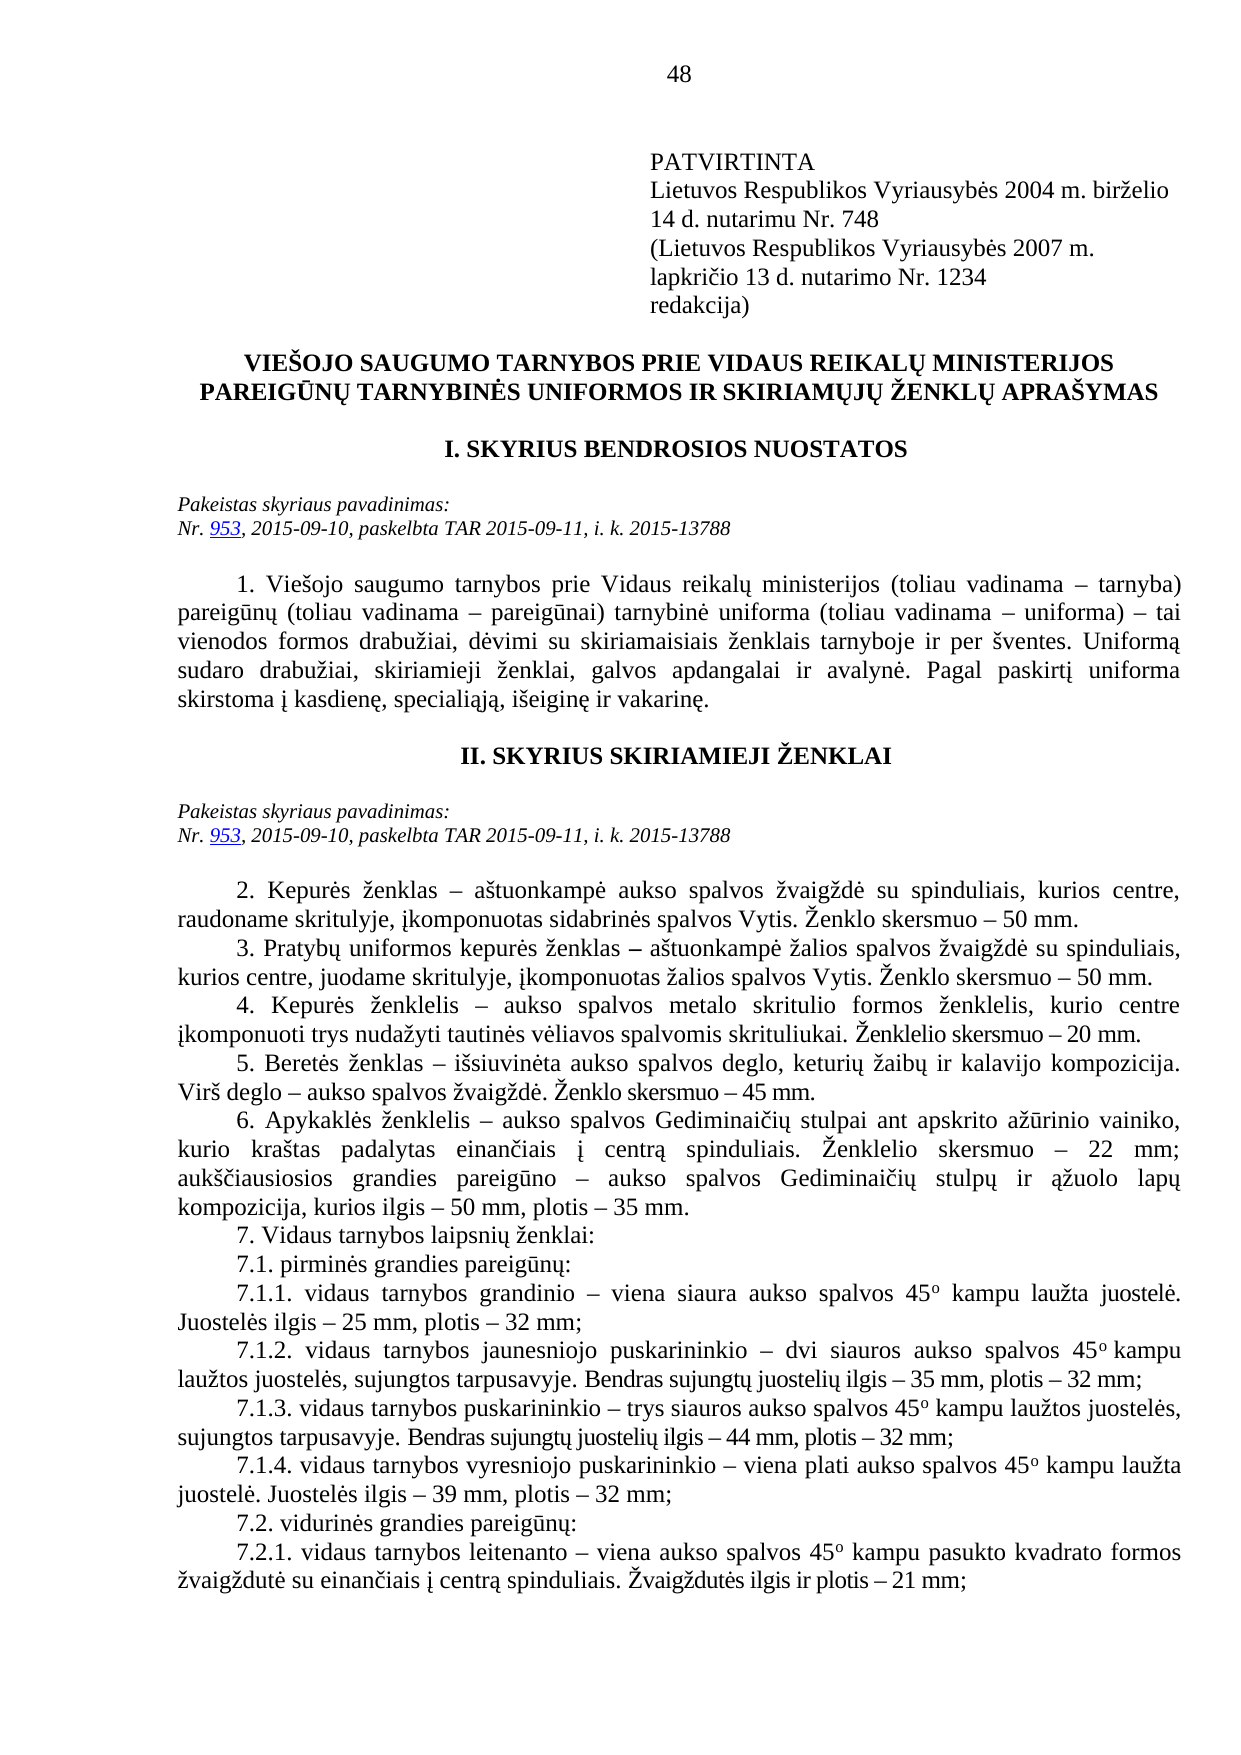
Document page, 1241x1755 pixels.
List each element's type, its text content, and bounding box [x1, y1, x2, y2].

text 6. Apykaklės ženklelis – aukso spalvos Gediminaičių stulpai ant apskrito ažūrinio vainiko, kurio kraštas padalytas einančiais į centrą spinduliais. Ženklelio skersmuo – 22 mm; aukščiausiosios grandies pareigūno – aukso spalvos Gediminaičių stulpų ir ąžuolo lapų kompozicija, kurios ilgis – 50 mm, plotis – 35 mm. [177, 1106, 1181, 1221]
text Patvirtinta [650, 147, 1181, 176]
text 3. Pratybų uniformos kepurės ženklas – aštuonkampė žalios spalvos žvaigždė su spinduliais, kurios centre, juodame skritulyje, įkomponuotas žalios spalvos Vytis. Ženklo skersmuo – 50 mm. [177, 933, 1181, 991]
text 7.2.1. vidaus tarnybos leitenanto – viena aukso spalvos 45o kampu pasukto kvadrato formos žvaigždutė su einančiais į centrą spinduliais. Žvaigždutės ilgis ir plotis – 21 mm; [177, 1537, 1181, 1594]
text 7. Vidaus tarnybos laipsnių ženklai: [177, 1221, 1181, 1249]
text (Lietuvos Respublikos Vyriausybės 2007 m. lapkričio 13 d. nutarimo Nr. 1234 [650, 233, 1181, 291]
text 7.1.3. vidaus tarnybos puskarininkio – trys siauros aukso spalvos 45o kampu laužtos juostelės, sujungtos tarpusavyje. Bendras sujungtų juostelių ilgis – 44 mm, plotis – 32 mm; [177, 1393, 1181, 1451]
text 1. Viešojo saugumo tarnybos prie Vidaus reikalų ministerijos (toliau vadinama – tarnyba) pareigūnų (toliau vadinama – pareigūnai) tarnybinė uniforma (toliau vadinama – uniforma) – tai vienodos formos drabužiai, dėvimi su skiriamaisiais ženklais tarnyboje ir per šventes. Uniformą sudaro drabužiai, skiriamieji ženklai, galvos apdangalai ir avalynė. Pagal paskirtį uniforma skirstoma į kasdienę, specialiąją, išeiginę ir vakarinę. [177, 569, 1181, 712]
text 7.2. vidurinės grandies pareigūnų: [177, 1508, 1181, 1537]
text Nr. 953, 2015-09-10, paskelbta TAR 2015-09-11, i. k. 2015-13788 [177, 823, 1181, 847]
text I. SKYRIUS BENDROSIOS NUOSTATOS [177, 434, 1181, 463]
text 4. Kepurės ženklelis – aukso spalvos metalo skritulio formos ženklelis, kurio centre įkomponuoti trys nudažyti tautinės vėliavos spalvomis skrituliukai. Ženklelio skersmuo – 20 mm. [177, 991, 1181, 1048]
text Pakeistas skyriaus pavadinimas: [177, 492, 1181, 516]
text 7.1.4. vidaus tarnybos vyresniojo puskarininkio – viena plati aukso spalvos 45o kampu laužta juostelė. Juostelės ilgis – 39 mm, plotis – 32 mm; [177, 1451, 1181, 1508]
text Lietuvos Respublikos Vyriausybės 2004 m. birželio 14 d. nutarimu Nr. 748 [650, 176, 1181, 233]
text II. SKYRIUS SKIRIAMIEJI ŽENKLAI [177, 741, 1181, 770]
text 7.1. pirminės grandies pareigūnų: [177, 1249, 1181, 1278]
text VIEŠOJO SAUGUMO TARNYBOS PRIE VIDAUS REIKALŲ MINISTERIJOS PAREIGŪNŲ TARNYBINĖS UNIFORMOS IR SKIRIAMŲJŲ ŽENKLŲ APRAŠYMAS [177, 348, 1181, 406]
text redakcija) [650, 291, 1181, 319]
text 7.1.2. vidaus tarnybos jaunesniojo puskarininkio – dvi siauros aukso spalvos 45o kampu laužtos juostelės, sujungtos tarpusavyje. Bendras sujungtų juostelių ilgis – 35 mm, plotis – 32 mm; [177, 1336, 1181, 1393]
text 7.1.1. vidaus tarnybos grandinio – viena siaura aukso spalvos 45o kampu laužta juostelė. Juostelės ilgis – 25 mm, plotis – 32 mm; [177, 1278, 1181, 1336]
text 2. Kepurės ženklas – aštuonkampė aukso spalvos žvaigždė su spinduliais, kurios centre, raudoname skritulyje, įkomponuotas sidabrinės spalvos Vytis. Ženklo skersmuo – 50 mm. [177, 876, 1181, 933]
text Nr. 953, 2015-09-10, paskelbta TAR 2015-09-11, i. k. 2015-13788 [177, 516, 1181, 540]
text Pakeistas skyriaus pavadinimas: [177, 799, 1181, 823]
text 5. Beretės ženklas – išsiuvinėta aukso spalvos deglo, keturių žaibų ir kalavijo kompozicija. Virš deglo – aukso spalvos žvaigždė. Ženklo skersmuo – 45 mm. [177, 1048, 1181, 1106]
